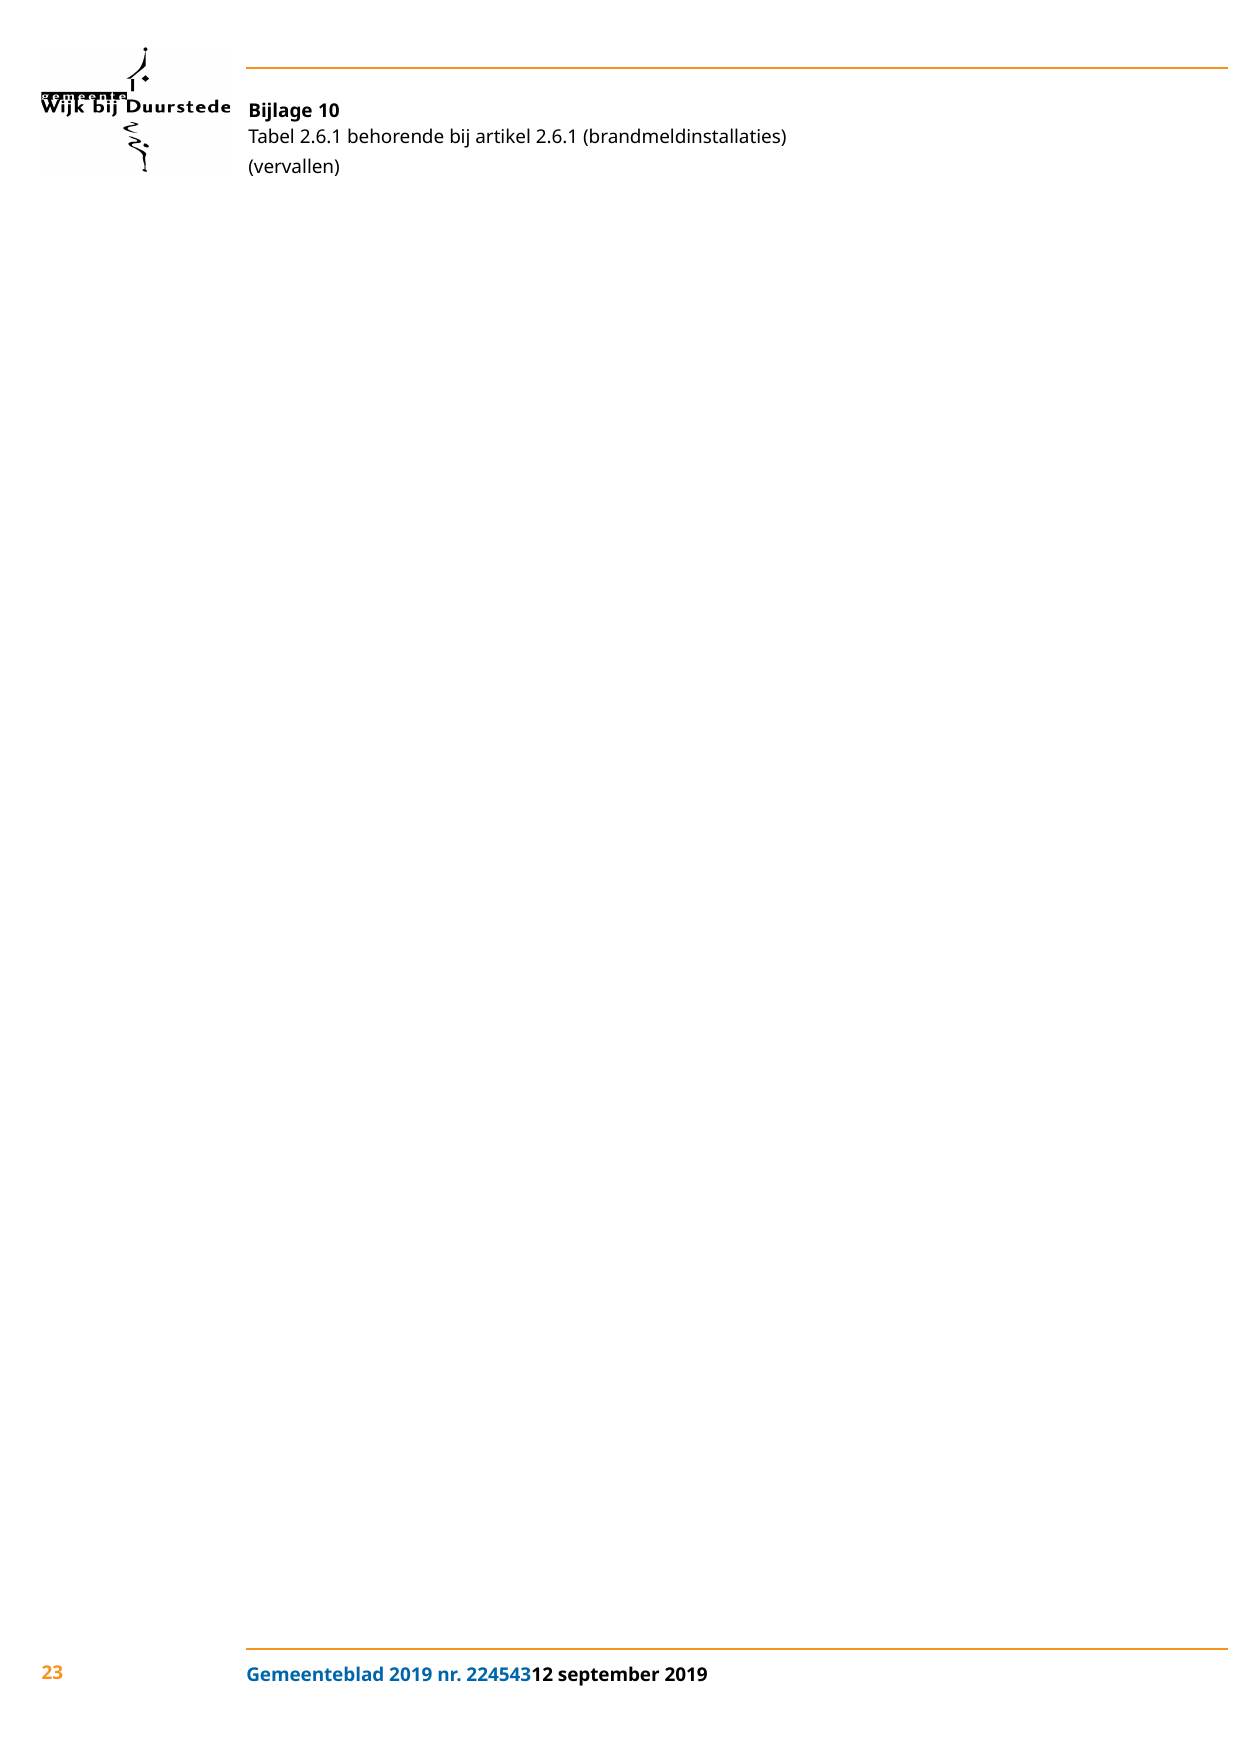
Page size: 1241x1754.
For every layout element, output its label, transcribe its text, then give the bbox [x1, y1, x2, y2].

text Tabel 2.6.1 behorende bij artikel 2.6.1 (brandmeldinstallaties) [248, 123, 1152, 149]
text (vervallen) [248, 153, 1152, 179]
picture [41, 47, 231, 172]
text Bijlage 10 [248, 95, 1152, 123]
